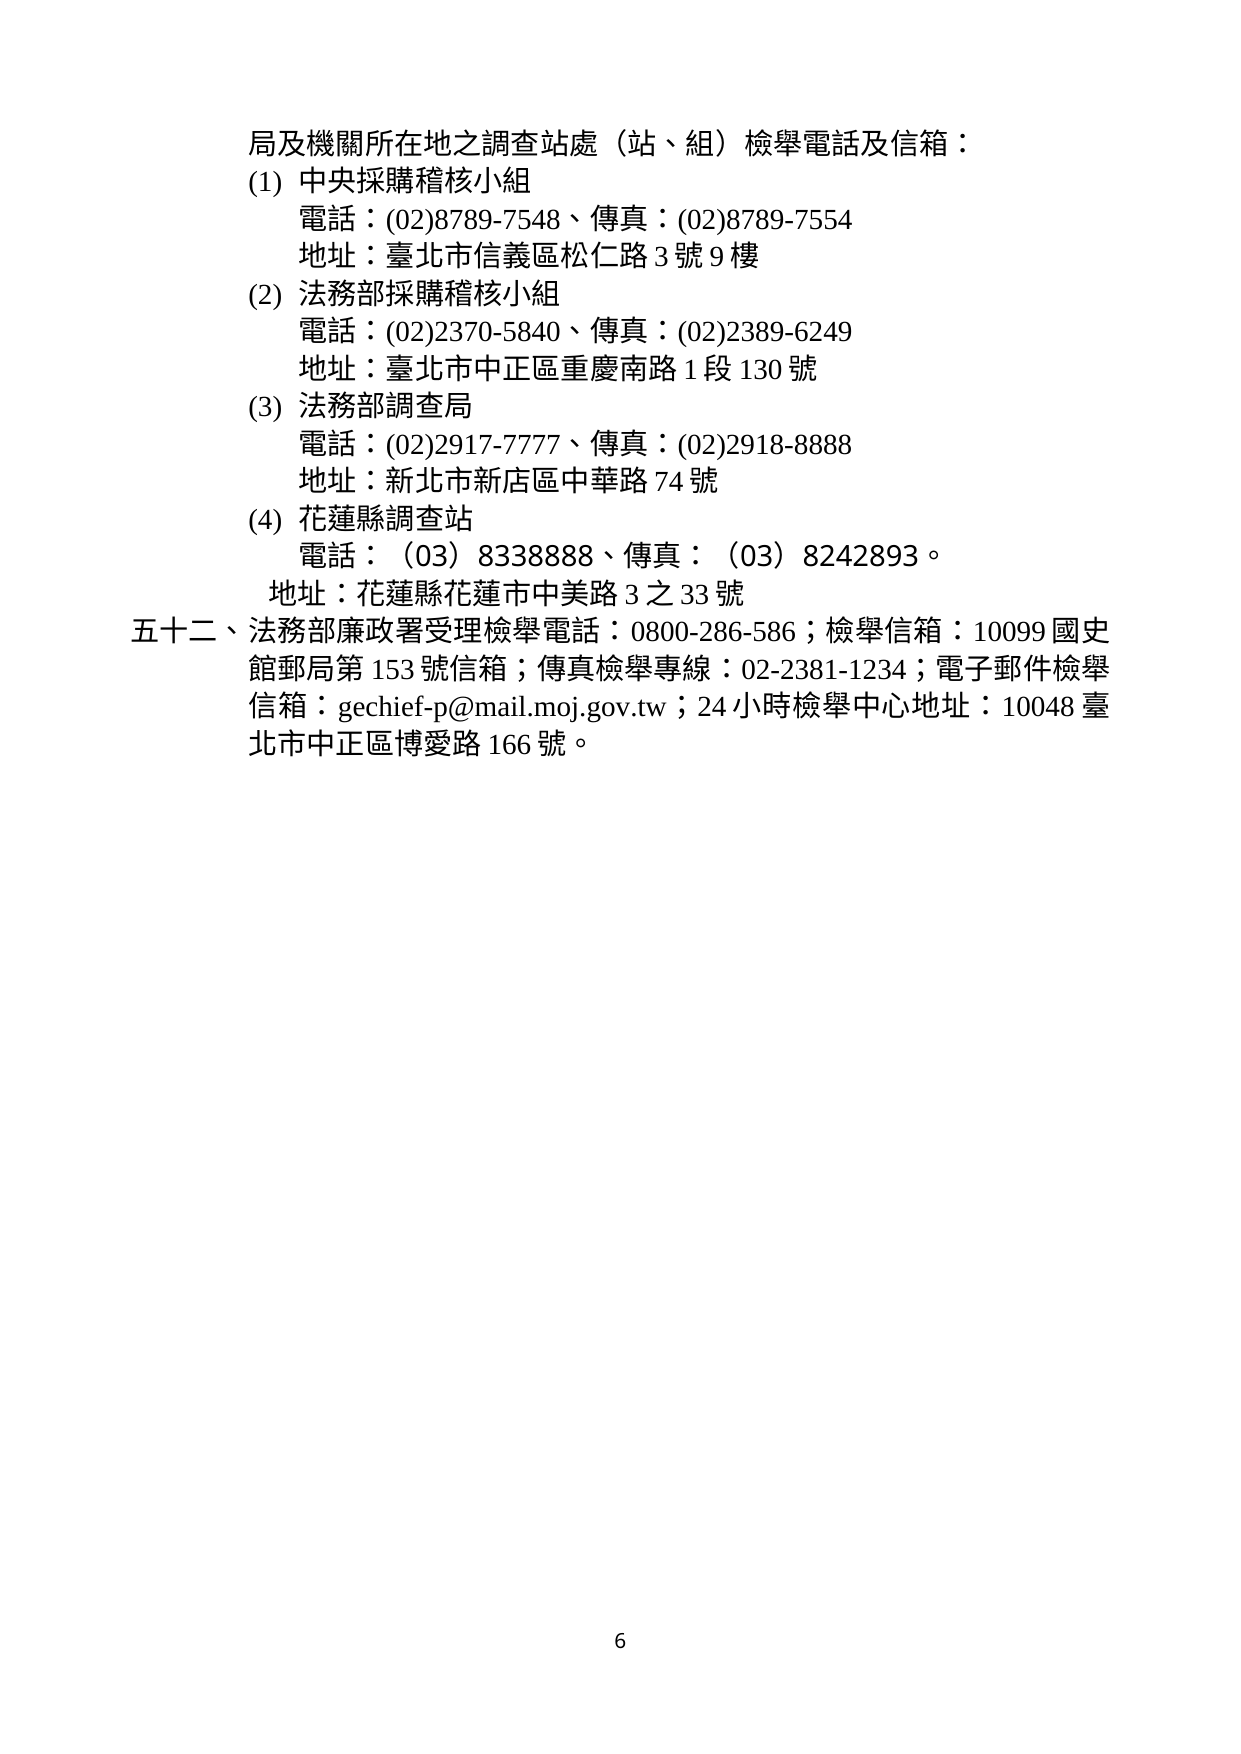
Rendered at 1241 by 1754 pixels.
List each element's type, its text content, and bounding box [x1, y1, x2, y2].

text 地址：新北市新店區中華路74號 [298, 462, 1110, 499]
text 電話：(02)2370-5840、傳真：(02)2389-6249 [298, 312, 1110, 349]
list 法務部調查局 [248, 387, 1110, 424]
list 中央採購稽核小組 [248, 162, 1110, 199]
text 地址：臺北市信義區松仁路3號9樓 [298, 237, 1110, 274]
text 地址：花蓮縣花蓮市中美路3之33號 [239, 574, 1110, 612]
list 法務部廉政署受理檢舉電話：0800-286-586；檢舉信箱：10099國史館郵局第153號信箱；傳真檢舉專線：02-2381-1234；電子郵件檢舉信箱：gechief-p@mail.moj.gov.tw；24小時檢舉中心地址：10048臺北市中正區博愛路166號。 [130, 612, 1110, 762]
list 局及機關所在地之調查站處（站、組）檢舉電話及信箱： [130, 124, 1110, 162]
text 電話：（03）8338888、傳真：（03）8242893。 [298, 537, 1110, 574]
text 電話：(02)2917-7777、傳真：(02)2918-8888 [298, 424, 1110, 462]
text 電話：(02)8789-7548、傳真：(02)8789-7554 [298, 199, 1110, 237]
text 地址：臺北市中正區重慶南路1段130號 [298, 349, 1110, 387]
list 花蓮縣調查站 [248, 499, 1110, 537]
list 法務部採購稽核小組 [248, 274, 1110, 312]
